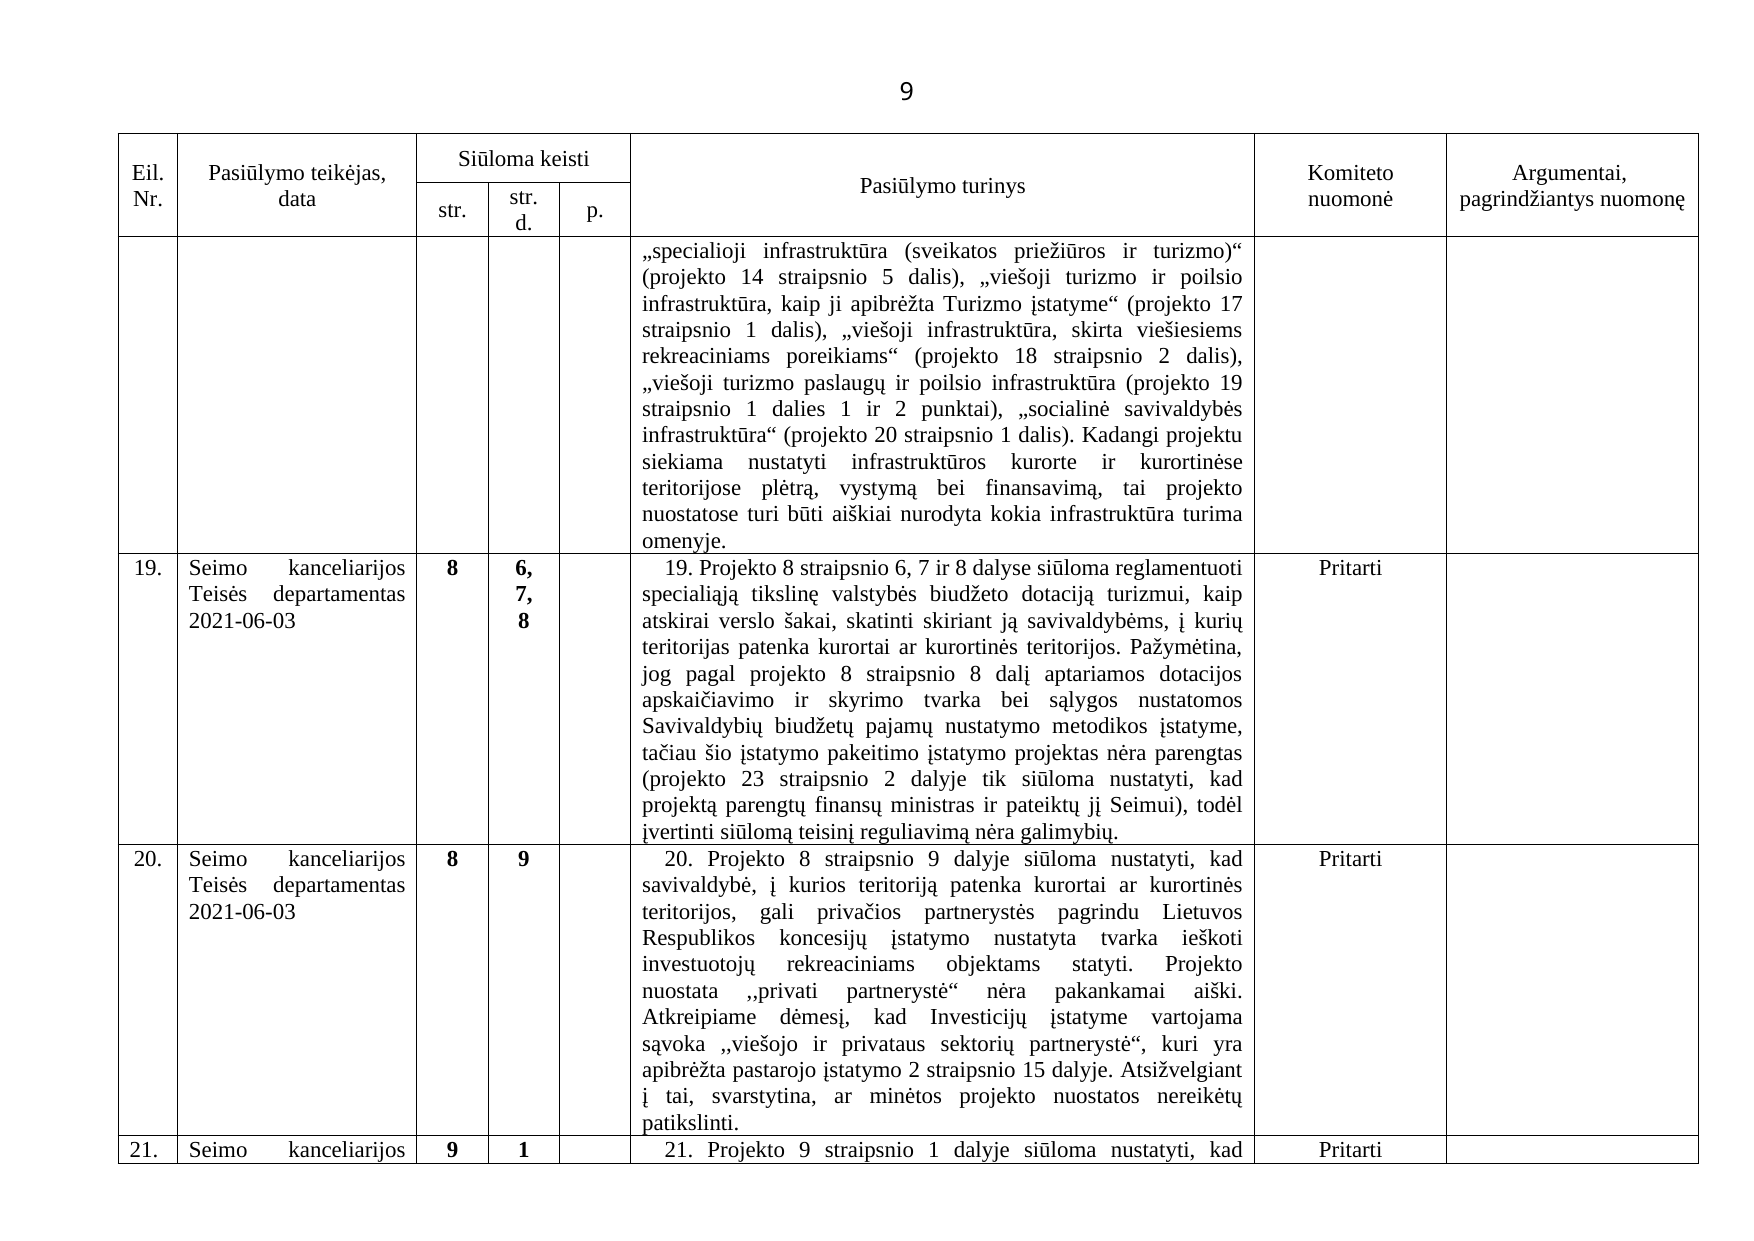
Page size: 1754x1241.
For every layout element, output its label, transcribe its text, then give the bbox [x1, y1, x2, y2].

table_cell [119, 237, 177, 553]
table_header Eil. Nr. [119, 134, 177, 236]
table_cell Pritarti [1255, 845, 1446, 1135]
table_cell 21. [119, 1136, 177, 1162]
table_cell [560, 554, 630, 844]
table_cell Seimo kanceliarijos Teisės departamentas 2021-06-03 [178, 845, 416, 1135]
table_cell 19. [119, 554, 177, 844]
table_cell [1447, 554, 1698, 844]
table_cell [489, 237, 559, 553]
table_cell 20. [119, 845, 177, 1135]
table_cell [560, 237, 630, 553]
table_cell „specialioji infrastruktūra (sveikatos priežiūros ir turizmo)“ (projekto 14 straipsnio 5 dalis), „viešoji turizmo ir poilsio infrastruktūra, kaip ji apibrėžta Turizmo įstatyme“ (projekto 17 straipsnio 1 dalis), „viešoji infrastruktūra, skirta viešiesiems rekreaciniams poreikiams“ (projekto 18 straipsnio 2 dalis), „viešoji turizmo paslaugų ir poilsio infrastruktūra (projekto 19 straipsnio 1 dalies 1 ir 2 punktai), „socialinė savivaldybės infrastruktūra“ (projekto 20 straipsnio 1 dalis). Kadangi projektu siekiama nustatyti infrastruktūros kurorte ir kurortinėse teritorijose plėtrą, vystymą bei finansavimą, tai projekto nuostatose turi būti aiškiai nurodyta kokia infrastruktūra turima omenyje. [631, 237, 1254, 553]
table_cell 9 [417, 1136, 488, 1162]
table_cell 20. Projekto 8 straipsnio 9 dalyje siūloma nustatyti, kad savivaldybė, į kurios teritoriją patenka kurortai ar kurortinės teritorijos, gali privačios partnerystės pagrindu Lietuvos Respublikos koncesijų įstatymo nustatyta tvarka ieškoti investuotojų rekreaciniams objektams statyti. Projekto nuostata ,,privati partnerystė“ nėra pakankamai aiški. Atkreipiame dėmesį, kad Investicijų įstatyme vartojama sąvoka ,,viešojo ir privataus sektorių partnerystė“, kuri yra apibrėžta pastarojo įstatymo 2 straipsnio 15 dalyje. Atsižvelgiant į tai, svarstytina, ar minėtos projekto nuostatos nereikėtų patikslinti. [631, 845, 1254, 1135]
table_cell [1447, 237, 1698, 553]
table_cell 8 [417, 554, 488, 844]
table_cell 8 [417, 845, 488, 1135]
table_cell Seimo kanceliarijos Teisės departamentas 2021-06-03 [178, 554, 416, 844]
table_cell [1447, 1136, 1698, 1162]
table_cell [560, 1136, 630, 1162]
table_cell 19. Projekto 8 straipsnio 6, 7 ir 8 dalyse siūloma reglamentuoti specialiąją tikslinę valstybės biudžeto dotaciją turizmui, kaip atskirai verslo šakai, skatinti skiriant ją savivaldybėms, į kurių teritorijas patenka kurortai ar kurortinės teritorijos. Pažymėtina, jog pagal projekto 8 straipsnio 8 dalį aptariamos dotacijos apskaičiavimo ir skyrimo tvarka bei sąlygos nustatomos Savivaldybių biudžetų pajamų nustatymo metodikos įstatyme, tačiau šio įstatymo pakeitimo įstatymo projektas nėra parengtas (projekto 23 straipsnio 2 dalyje tik siūloma nustatyti, kad projektą parengtų finansų ministras ir pateiktų jį Seimui), todėl įvertinti siūlomą teisinį reguliavimą nėra galimybių. [631, 554, 1254, 844]
table_cell str. [417, 183, 488, 236]
table_cell Pritarti [1255, 554, 1446, 844]
table_header Argumentai, pagrindžiantys nuomonę [1447, 134, 1698, 236]
table_cell [178, 237, 416, 553]
table_header Pasiūlymo turinys [631, 134, 1254, 236]
table_header Siūloma keisti [417, 134, 630, 182]
table_cell str. d. [489, 183, 559, 236]
table_header Pasiūlymo teikėjas, data [178, 134, 416, 236]
table_cell [417, 237, 488, 553]
table_cell 6, 7, 8 [489, 554, 559, 844]
table_cell [1447, 845, 1698, 1135]
table_cell [560, 845, 630, 1135]
table_cell Pritarti [1255, 1136, 1446, 1162]
table_cell 9 [489, 845, 559, 1135]
table_cell [1255, 237, 1446, 553]
table_cell Seimo kanceliarijos [178, 1136, 416, 1162]
table_cell 1 [489, 1136, 559, 1162]
table_cell 21. Projekto 9 straipsnio 1 dalyje siūloma nustatyti, kad [631, 1136, 1254, 1162]
table_cell p. [560, 183, 630, 236]
table_header Komiteto nuomonė [1255, 134, 1446, 236]
